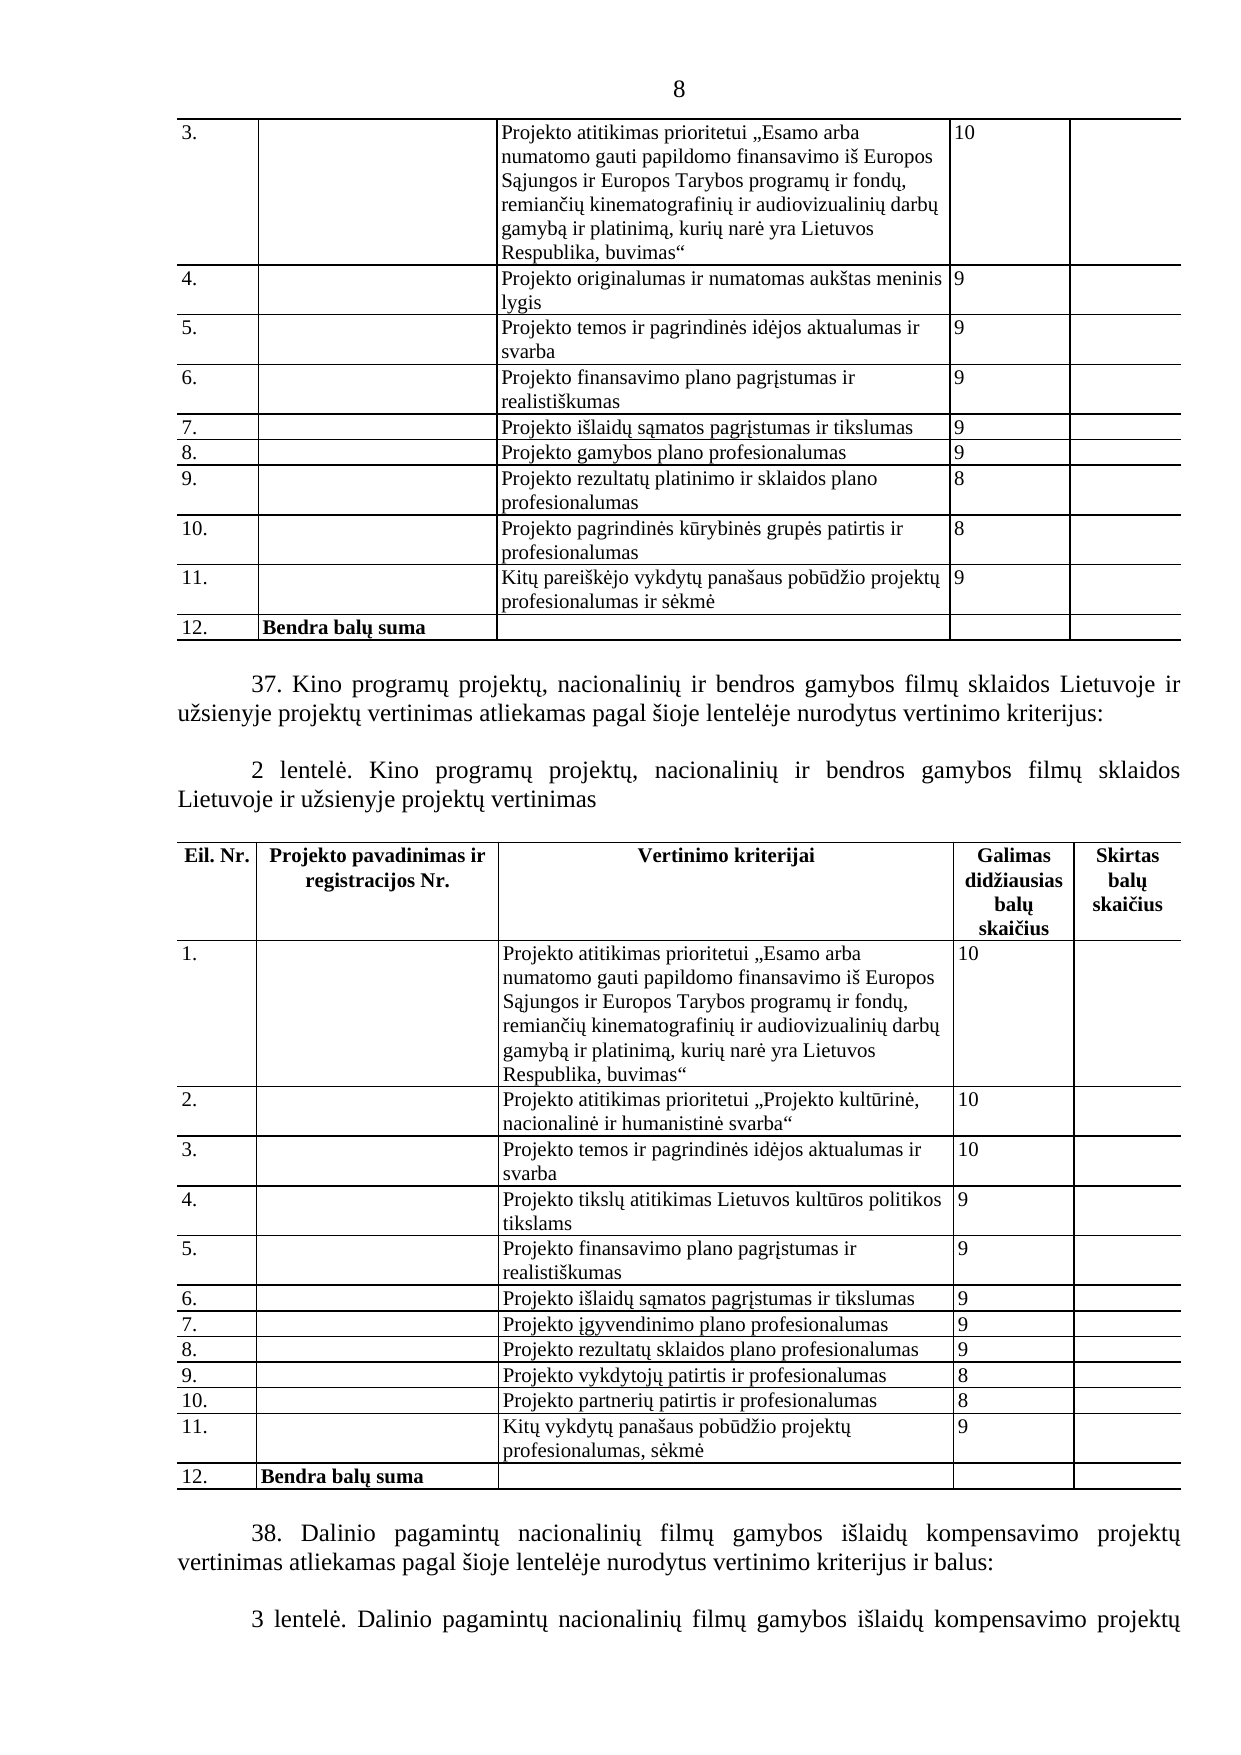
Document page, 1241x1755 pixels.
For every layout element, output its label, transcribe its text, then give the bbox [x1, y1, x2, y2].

table_cell [1075, 1414, 1181, 1462]
table_cell [257, 1337, 261, 1361]
table_cell 3. [177, 1137, 256, 1185]
table_cell 9. [252, 1363, 256, 1387]
table_cell [259, 565, 496, 613]
table_cell [1071, 516, 1181, 564]
table_cell [259, 365, 496, 413]
table_cell 9 [954, 1414, 1073, 1462]
text 2 lentelė. Kino programų projektų, nacionalinių ir bendros gamybos filmų sklaidos Lietuvoje ir užsienyje projektų vertinimas [177, 756, 1181, 813]
table_cell [259, 516, 496, 564]
text 38. Dalinio pagamintų nacionalinių filmų gamybos išlaidų kompensavimo projektų vertinimas atliekamas pagal šioje lentelėje nurodytus vertinimo kriterijus ir balus: [177, 1518, 1181, 1576]
table_cell [1075, 1236, 1181, 1284]
table_cell 9 [954, 1337, 958, 1361]
table_cell [257, 1236, 498, 1284]
table_cell [1071, 315, 1181, 363]
table_cell [259, 266, 496, 314]
table_cell [494, 1312, 498, 1336]
table_cell 4. [177, 266, 258, 314]
table_cell 12. [254, 615, 258, 639]
table_cell [259, 120, 496, 264]
table_cell 10 [954, 1137, 1073, 1185]
table_cell 9 [951, 266, 1069, 314]
table_cell [1177, 1464, 1181, 1488]
table_cell 7. [177, 1312, 181, 1336]
table_cell [1071, 266, 1181, 314]
table_cell [259, 315, 496, 363]
table_cell 9 [951, 565, 1069, 613]
table_cell [1177, 1286, 1181, 1310]
table_cell [257, 1286, 261, 1310]
table_header Eil. Nr. [177, 843, 256, 940]
table_cell 10 [954, 941, 1073, 1086]
table_cell 7. [254, 415, 258, 439]
table_cell [1071, 565, 1181, 613]
table_header Vertinimo kriterijai [499, 843, 953, 940]
table_cell 11. [177, 565, 258, 613]
table_cell [1075, 1087, 1181, 1135]
table_cell 4. [177, 1187, 256, 1235]
table_cell [1177, 415, 1181, 439]
table_cell 9 [954, 1312, 958, 1336]
table_cell 8. [254, 440, 258, 464]
table_cell 8. [252, 1337, 256, 1361]
table_cell [494, 1337, 498, 1361]
table_cell 9 [951, 315, 1069, 363]
table_cell [1071, 120, 1181, 264]
table_cell 5. [177, 315, 258, 363]
table_cell 10. [177, 1388, 181, 1412]
table_header Projekto pavadinimas ir registracijos Nr. [257, 843, 498, 940]
table_cell 8 [954, 1363, 958, 1387]
table_cell [1177, 1388, 1181, 1412]
table_cell 9 [954, 1236, 1073, 1284]
table_cell 11. [177, 1414, 256, 1462]
table_cell [257, 1312, 261, 1336]
table_cell 6. [177, 1286, 181, 1310]
table_cell [257, 1414, 498, 1462]
table_cell [499, 1464, 503, 1488]
table_cell [1177, 1337, 1181, 1361]
table_cell [1075, 1137, 1181, 1185]
table_cell 6. [252, 1286, 256, 1310]
table_cell 9 [954, 1286, 958, 1310]
table_cell 12. [177, 615, 181, 639]
table_cell [494, 1388, 498, 1412]
table_cell 8. [177, 440, 181, 464]
table_cell [494, 1363, 498, 1387]
table_cell 8 [951, 516, 1069, 564]
table_cell [1075, 1187, 1181, 1235]
table_cell 9. [177, 466, 258, 514]
table_cell [1075, 941, 1181, 1086]
table_cell [1177, 615, 1181, 639]
table_cell [257, 1137, 498, 1185]
table_cell [257, 941, 498, 1086]
table_cell 1. [177, 941, 256, 1086]
table_cell [494, 1286, 498, 1310]
table_cell 2. [177, 1087, 256, 1135]
table_cell 9 [954, 1187, 1073, 1235]
table_cell 7. [252, 1312, 256, 1336]
text 37. Kino programų projektų, nacionalinių ir bendros gamybos filmų sklaidos Lietuvoje ir užsienyje projektų vertinimas atliekamas pagal šioje lentelėje nurodytus vertinimo kriterijus: [177, 669, 1181, 727]
table_cell [954, 1464, 958, 1488]
table_cell 10. [177, 516, 258, 564]
table_cell 8 [954, 1388, 958, 1412]
table_cell 8 [951, 466, 1069, 514]
table_cell 12. [252, 1464, 256, 1488]
table_cell [257, 1087, 498, 1135]
table_cell [257, 1388, 261, 1412]
table_cell 10. [252, 1388, 256, 1412]
table_cell 12. [177, 1464, 181, 1488]
table_cell 10 [951, 120, 1069, 264]
table_cell 6. [177, 365, 258, 413]
table_cell 5. [177, 1236, 256, 1284]
table_cell [1071, 365, 1181, 413]
table_cell 8. [177, 1337, 181, 1361]
table_cell 7. [177, 415, 181, 439]
table_cell [257, 1187, 498, 1235]
table_cell 9. [177, 1363, 181, 1387]
text 3 lentelė. Dalinio pagamintų nacionalinių filmų gamybos išlaidų kompensavimo projektų [177, 1604, 1181, 1633]
table_cell [1177, 1312, 1181, 1336]
table_cell 3. [177, 120, 258, 264]
table_cell [949, 1464, 953, 1488]
table_cell [257, 1363, 261, 1387]
table_cell [1071, 466, 1181, 514]
table_cell [1177, 440, 1181, 464]
table_cell 9 [951, 365, 1069, 413]
table_header Skirtas balų skaičius [1075, 843, 1181, 940]
table_cell 10 [954, 1087, 1073, 1135]
table_cell [1177, 1363, 1181, 1387]
table_cell [259, 466, 496, 514]
